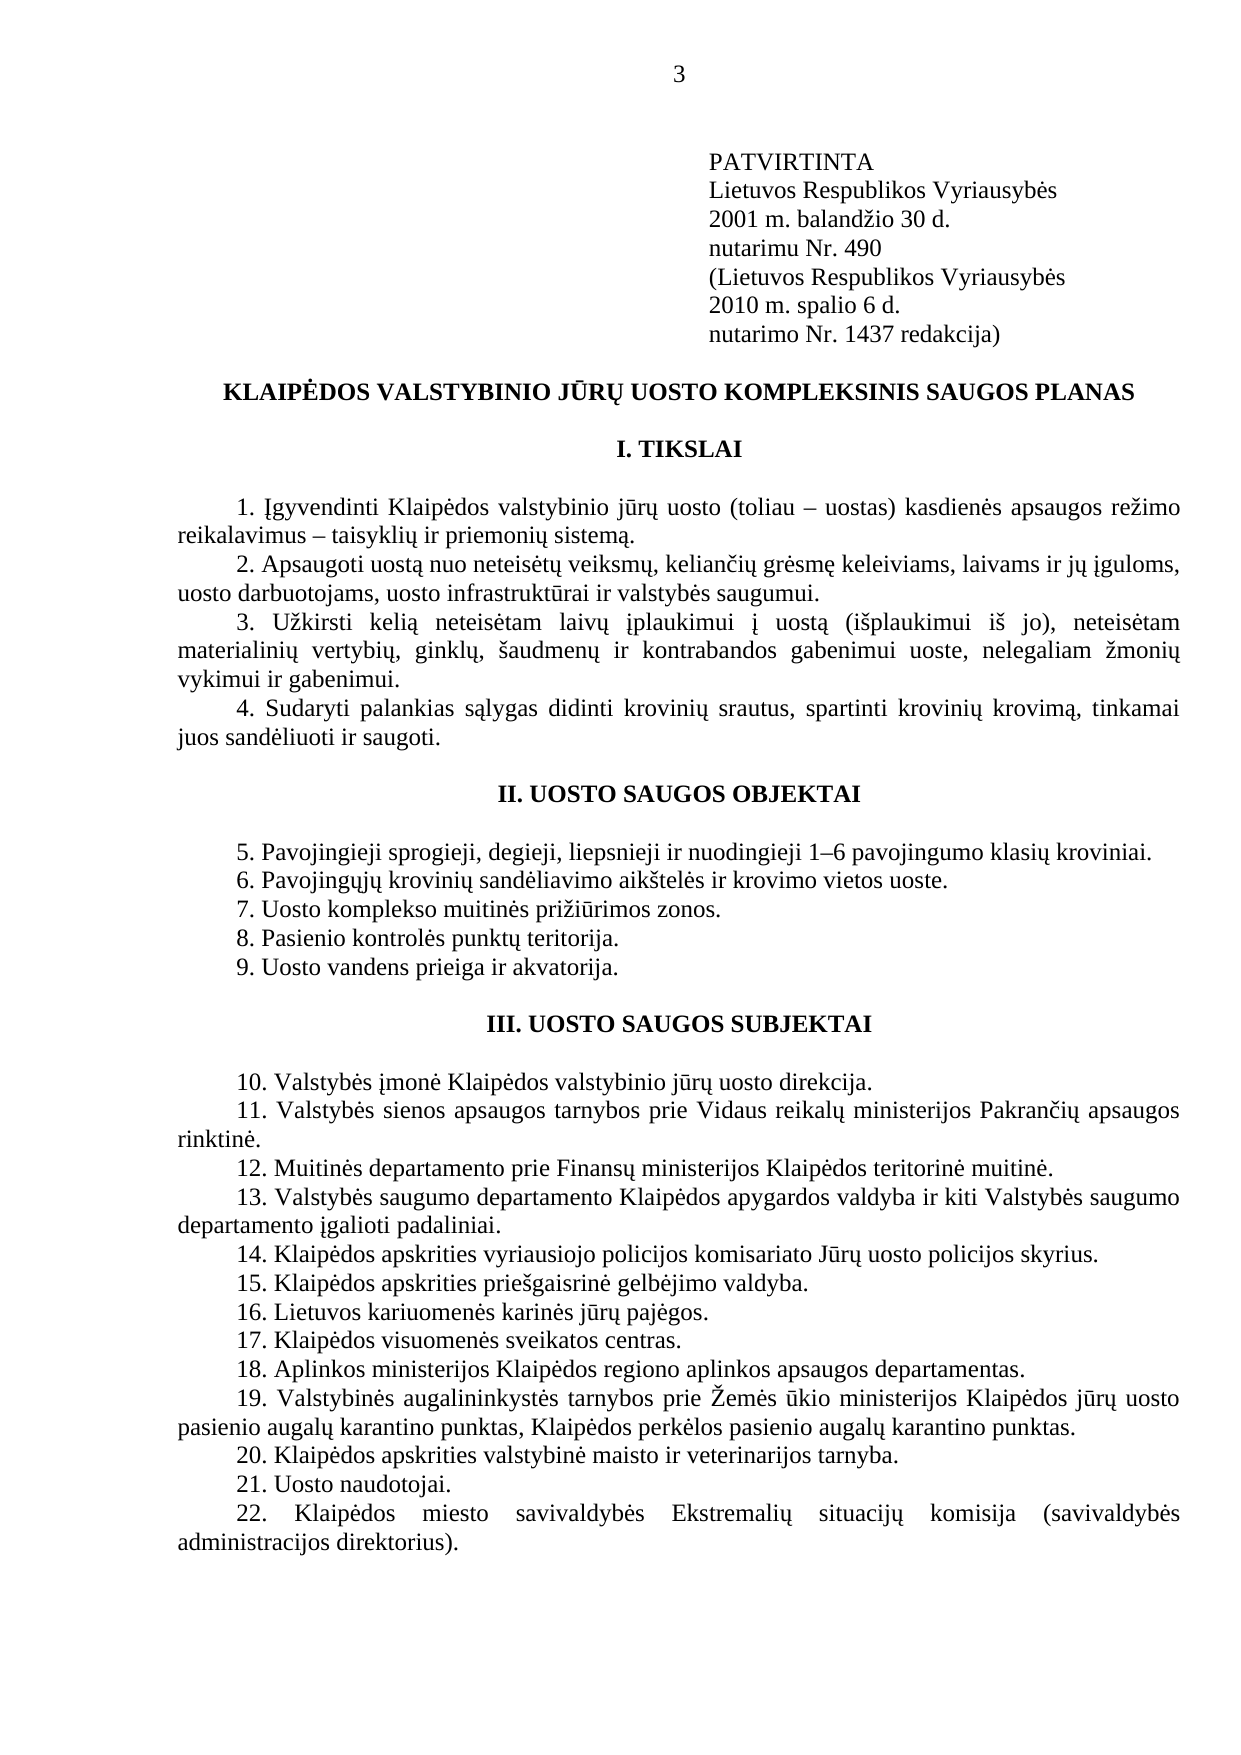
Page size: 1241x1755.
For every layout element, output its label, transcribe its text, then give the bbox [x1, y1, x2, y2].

text KLAIPĖDOS VALSTYBINIO JŪRŲ UOSTO KOMPLEKSINIS SAUGOS PLANAS [177, 377, 1181, 406]
text (Lietuvos Respublikos Vyriausybės [177, 262, 1181, 291]
text 5. Pavojingieji sprogieji, degieji, liepsnieji ir nuodingieji 1–6 pavojingumo klasių kroviniai. [177, 837, 1181, 866]
text 21. Uosto naudotojai. [177, 1469, 1181, 1498]
text 2010 m. spalio 6 d. [177, 291, 1181, 319]
text 11. Valstybės sienos apsaugos tarnybos prie Vidaus reikalų ministerijos Pakrančių apsaugos rinktinė. [177, 1096, 1181, 1153]
text Lietuvos Respublikos Vyriausybės [177, 176, 1181, 204]
text Patvirtinta [177, 147, 1181, 176]
text nutarimo Nr. 1437 redakcija) [177, 319, 1181, 348]
text 18. Aplinkos ministerijos Klaipėdos regiono aplinkos apsaugos departamentas. [177, 1354, 1181, 1383]
text I. TIKSLAI [177, 434, 1181, 463]
text 19. Valstybinės augalininkystės tarnybos prie Žemės ūkio ministerijos Klaipėdos jūrų uosto pasienio augalų karantino punktas, Klaipėdos perkėlos pasienio augalų karantino punktas. [177, 1383, 1181, 1441]
text nutarimu Nr. 490 [177, 233, 1181, 262]
text 17. Klaipėdos visuomenės sveikatos centras. [177, 1326, 1181, 1354]
text 8. Pasienio kontrolės punktų teritorija. [177, 923, 1181, 952]
text 6. Pavojingųjų krovinių sandėliavimo aikštelės ir krovimo vietos uoste. [177, 866, 1181, 894]
text 14. Klaipėdos apskrities vyriausiojo policijos komisariato Jūrų uosto policijos skyrius. [177, 1239, 1181, 1268]
text 20. Klaipėdos apskrities valstybinė maisto ir veterinarijos tarnyba. [177, 1441, 1181, 1469]
text 4. Sudaryti palankias sąlygas didinti krovinių srautus, spartinti krovinių krovimą, tinkamai juos sandėliuoti ir saugoti. [177, 693, 1181, 751]
text 10. Valstybės įmonė Klaipėdos valstybinio jūrų uosto direkcija. [177, 1067, 1181, 1096]
text 3. Užkirsti kelią neteisėtam laivų įplaukimui į uostą (išplaukimui iš jo), neteisėtam materialinių vertybių, ginklų, šaudmenų ir kontrabandos gabenimui uoste, nelegaliam žmonių vykimui ir gabenimui. [177, 607, 1181, 693]
text II. UOSTO SAUGOS OBJEKTAI [177, 779, 1181, 808]
text 15. Klaipėdos apskrities priešgaisrinė gelbėjimo valdyba. [177, 1268, 1181, 1297]
text 22. Klaipėdos miesto savivaldybės Ekstremalių situacijų komisija (savivaldybės administracijos direktorius). [177, 1498, 1181, 1556]
text 12. Muitinės departamento prie Finansų ministerijos Klaipėdos teritorinė muitinė. [177, 1153, 1181, 1182]
text 2001 m. balandžio 30 d. [177, 204, 1181, 233]
text 9. Uosto vandens prieiga ir akvatorija. [177, 952, 1181, 981]
text 13. Valstybės saugumo departamento Klaipėdos apygardos valdyba ir kiti Valstybės saugumo departamento įgalioti padaliniai. [177, 1182, 1181, 1239]
text 16. Lietuvos kariuomenės karinės jūrų pajėgos. [177, 1297, 1181, 1326]
text III. UOSTO SAUGOS SUBJEKTAI [177, 1009, 1181, 1038]
text 1. Įgyvendinti Klaipėdos valstybinio jūrų uosto (toliau – uostas) kasdienės apsaugos režimo reikalavimus – taisyklių ir priemonių sistemą. [177, 492, 1181, 549]
text 7. Uosto komplekso muitinės prižiūrimos zonos. [177, 894, 1181, 923]
text 2. Apsaugoti uostą nuo neteisėtų veiksmų, keliančių grėsmę keleiviams, laivams ir jų įguloms, uosto darbuotojams, uosto infrastruktūrai ir valstybės saugumui. [177, 549, 1181, 607]
